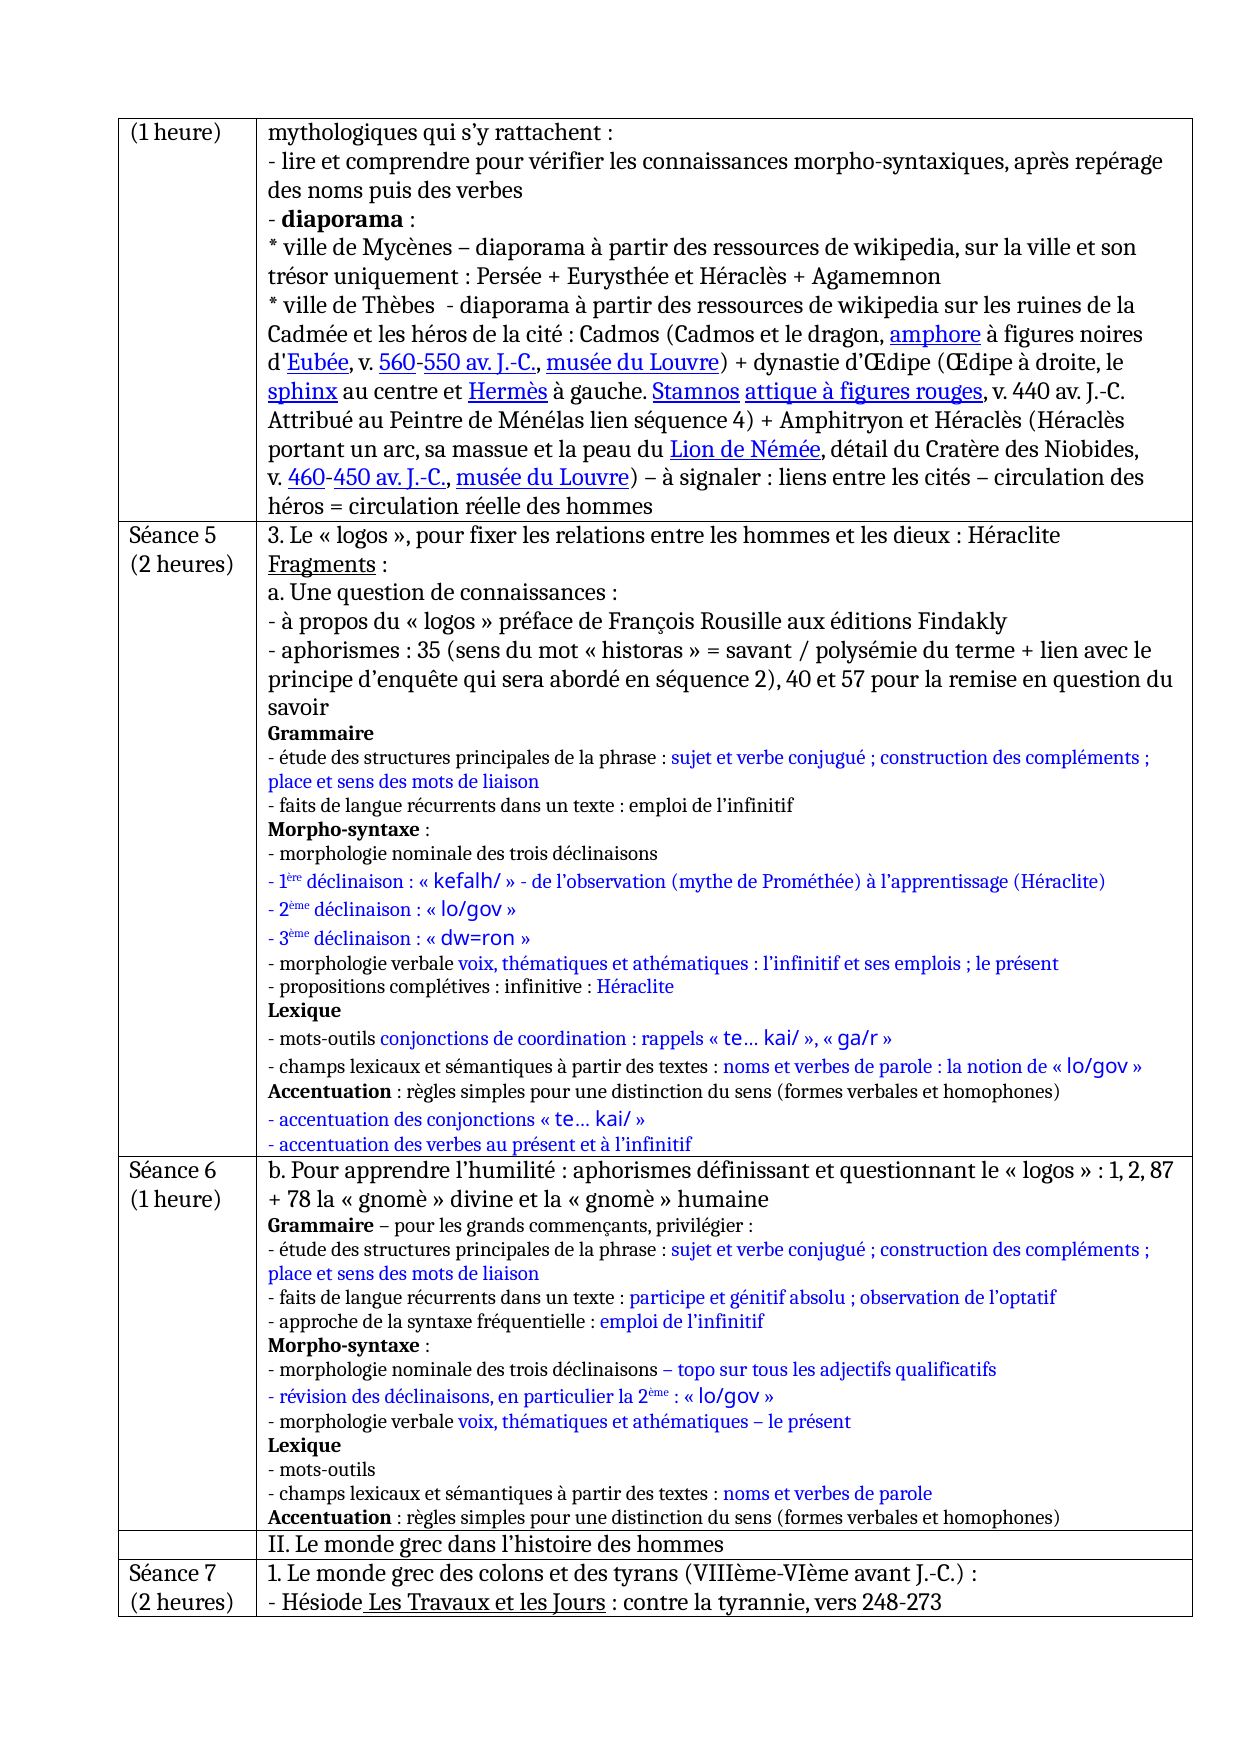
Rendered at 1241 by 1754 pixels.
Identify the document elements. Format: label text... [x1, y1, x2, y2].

table_cell mythologiques qui s’y rattachent : - lire et comprendre pour vérifier les connaissances morpho-syntaxiques, après repérage des noms puis des verbes - diaporama : * ville de Mycènes – diaporama à partir des ressources de wikipedia, sur la ville et son trésor uniquement : Persée + Eurysthée et Héraclès + Agamemnon * ville de Thèbes - diaporama à partir des ressources de wikipedia sur les ruines de la Cadmée et les héros de la cité : Cadmos (Cadmos et le dragon, amphore à figures noires d'Eubée, v. 560-550 av. J.-C., musée du Louvre) + dynastie d’Œdipe (Œdipe à droite, le sphinx au centre et Hermès à gauche. Stamnos attique à figures rouges, v. 440 av. J.-C. Attribué au Peintre de Ménélas lien séquence 4) + Amphitryon et Héraclès (Héraclès portant un arc, sa massue et la peau du Lion de Némée, détail du Cratère des Niobides, v. 460-450 av. J.-C., musée du Louvre) – à signaler : liens entre les cités – circulation des héros = circulation réelle des hommes [257, 119, 1192, 521]
table_cell 3. Le « logos », pour fixer les relations entre les hommes et les dieux : Héraclite Fragments : a. Une question de connaissances : - à propos du « logos » préface de François Rousille aux éditions Findakly - aphorismes : 35 (sens du mot « historas » = savant / polysémie du terme + lien avec le principe d’enquête qui sera abordé en séquence 2), 40 et 57 pour la remise en question du savoir Grammaire - étude des structures principales de la phrase : sujet et verbe conjugué ; construction des compléments ; place et sens des mots de liaison - faits de langue récurrents dans un texte : emploi de l’infinitif Morpho-syntaxe : - morphologie nominale des trois déclinaisons - 1ère déclinaison : « kefalh/ » - de l’observation (mythe de Prométhée) à l’apprentissage (Héraclite) - 2ème déclinaison : « lo/gov » - 3ème déclinaison : « dw=ron » - morphologie verbale voix, thématiques et athématiques : l’infinitif et ses emplois ; le présent - propositions complétives : infinitive : Héraclite Lexique - mots-outils conjonctions de coordination : rappels « te… kai/ », « ga/r » - champs lexicaux et sémantiques à partir des textes : noms et verbes de parole : la notion de « lo/gov » Accentuation : règles simples pour une distinction du sens (formes verbales et homophones) - accentuation des conjonctions « te… kai/ » - accentuation des verbes au présent et à l’infinitif [257, 522, 1192, 1156]
table_cell (1 heure) [119, 119, 256, 521]
table_cell Séance 7 (2 heures) [119, 1560, 256, 1616]
table_cell 1. Le monde grec des colons et des tyrans (VIIIème-VIème avant J.-C.) : - Hésiode Les Travaux et les Jours : contre la tyrannie, vers 248-273 [257, 1560, 1192, 1616]
table_cell [119, 1531, 256, 1559]
table_cell b. Pour apprendre l’humilité : aphorismes définissant et questionnant le « logos » : 1, 2, 87 + 78 la « gnomè » divine et la « gnomè » humaine Grammaire – pour les grands commençants, privilégier : - étude des structures principales de la phrase : sujet et verbe conjugué ; construction des compléments ; place et sens des mots de liaison - faits de langue récurrents dans un texte : participe et génitif absolu ; observation de l’optatif - approche de la syntaxe fréquentielle : emploi de l’infinitif Morpho-syntaxe : - morphologie nominale des trois déclinaisons – topo sur tous les adjectifs qualificatifs - révision des déclinaisons, en particulier la 2ème : « lo/gov » - morphologie verbale voix, thématiques et athématiques – le présent Lexique - mots-outils - champs lexicaux et sémantiques à partir des textes : noms et verbes de parole Accentuation : règles simples pour une distinction du sens (formes verbales et homophones) [257, 1157, 1192, 1530]
table_cell Séance 6 (1 heure) [119, 1157, 256, 1530]
table_cell Séance 5 (2 heures) [119, 522, 256, 1156]
table_cell II. Le monde grec dans l’histoire des hommes [257, 1531, 1192, 1559]
